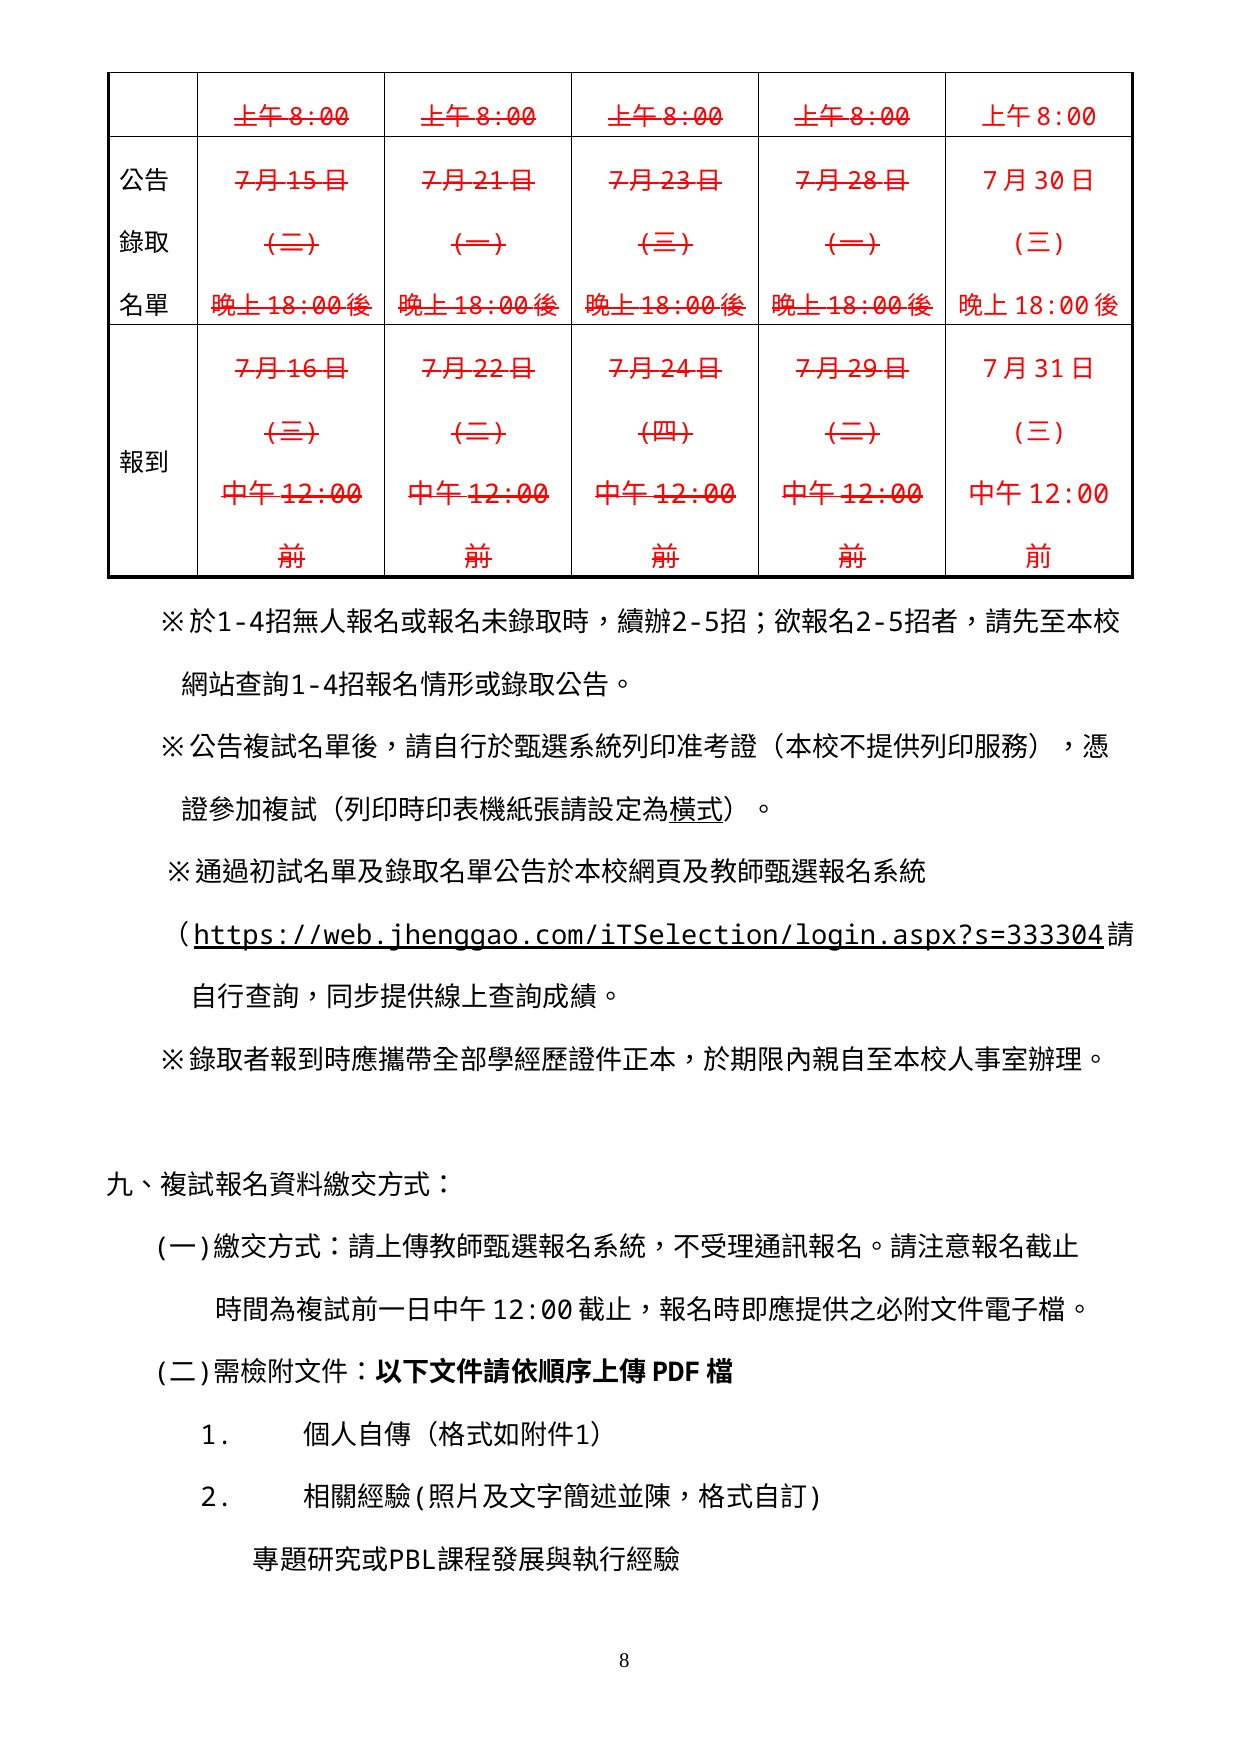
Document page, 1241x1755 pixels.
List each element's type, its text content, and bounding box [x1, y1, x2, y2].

table_cell 7月21日(一) 晚上18:00後 [385, 137, 571, 324]
table_cell 公告 錄取名單 [110, 137, 197, 324]
table_cell 7月15日(二) 晚上18:00後 [198, 137, 384, 324]
table_cell 7月16日(三) 中午12:00前 [198, 325, 384, 575]
text ※錄取者報到時應攜帶全部學經歷證件正本，於期限內親自至本校人事室辦理。 [156, 1016, 1128, 1078]
table_cell 上午8:00 [198, 73, 384, 136]
table_cell 報到 [110, 325, 197, 575]
text (二)需檢附文件：以下文件請依順序上傳PDF檔 [153, 1328, 1085, 1391]
table_cell 7月23日(三) 晚上18:00後 [572, 137, 758, 324]
text ※於1-4招無人報名或報名未錄取時，續辦2-5招；欲報名2-5招者，請先至本校網站查詢1-4招報名情形或錄取公告。 [156, 579, 1128, 703]
table_cell 7月22日(二) 中午12:00前 [385, 325, 571, 575]
text ※通過初試名單及錄取名單公告於本校網頁及教師甄選報名系統 [163, 828, 1134, 891]
list 專題研究或PBL課程發展與執行經驗 [224, 1516, 1134, 1578]
table_cell 上午8:00 [385, 73, 571, 136]
table_cell 上午8:00 [572, 73, 758, 136]
table_cell 7月29日(二) 中午12:00前 [759, 325, 945, 575]
table_cell 7月30日(三) 晚上18:00後 [946, 137, 1131, 324]
list 相關經驗(照片及文字簡述並陳，格式自訂) [200, 1453, 1134, 1516]
text 九、複試報名資料繳交方式： [106, 1141, 1134, 1203]
table_cell 上午8:00 [946, 73, 1131, 136]
table_cell [110, 73, 197, 136]
table_cell 7月31日(三) 中午12:00前 [946, 325, 1131, 575]
text (一)繳交方式：請上傳教師甄選報名系統，不受理通訊報名。請注意報名截止時間為複試前一日中午12:00截止，報名時即應提供之必附文件電子檔。 [153, 1203, 1085, 1328]
table_cell 7月24日(四) 中午12:00前 [572, 325, 758, 575]
text （https://web.jhenggao.com/iTSelection/login.aspx?s=333304請自行查詢，同步提供線上查詢成績。 [163, 891, 1134, 1016]
table_cell 上午8:00 [759, 73, 945, 136]
list 個人自傳（格式如附件1） [200, 1391, 1134, 1453]
table_cell 7月28日(一) 晚上18:00後 [759, 137, 945, 324]
text ※公告複試名單後，請自行於甄選系統列印准考證（本校不提供列印服務），憑證參加複試（列印時印表機紙張請設定為橫式）。 [156, 703, 1128, 828]
